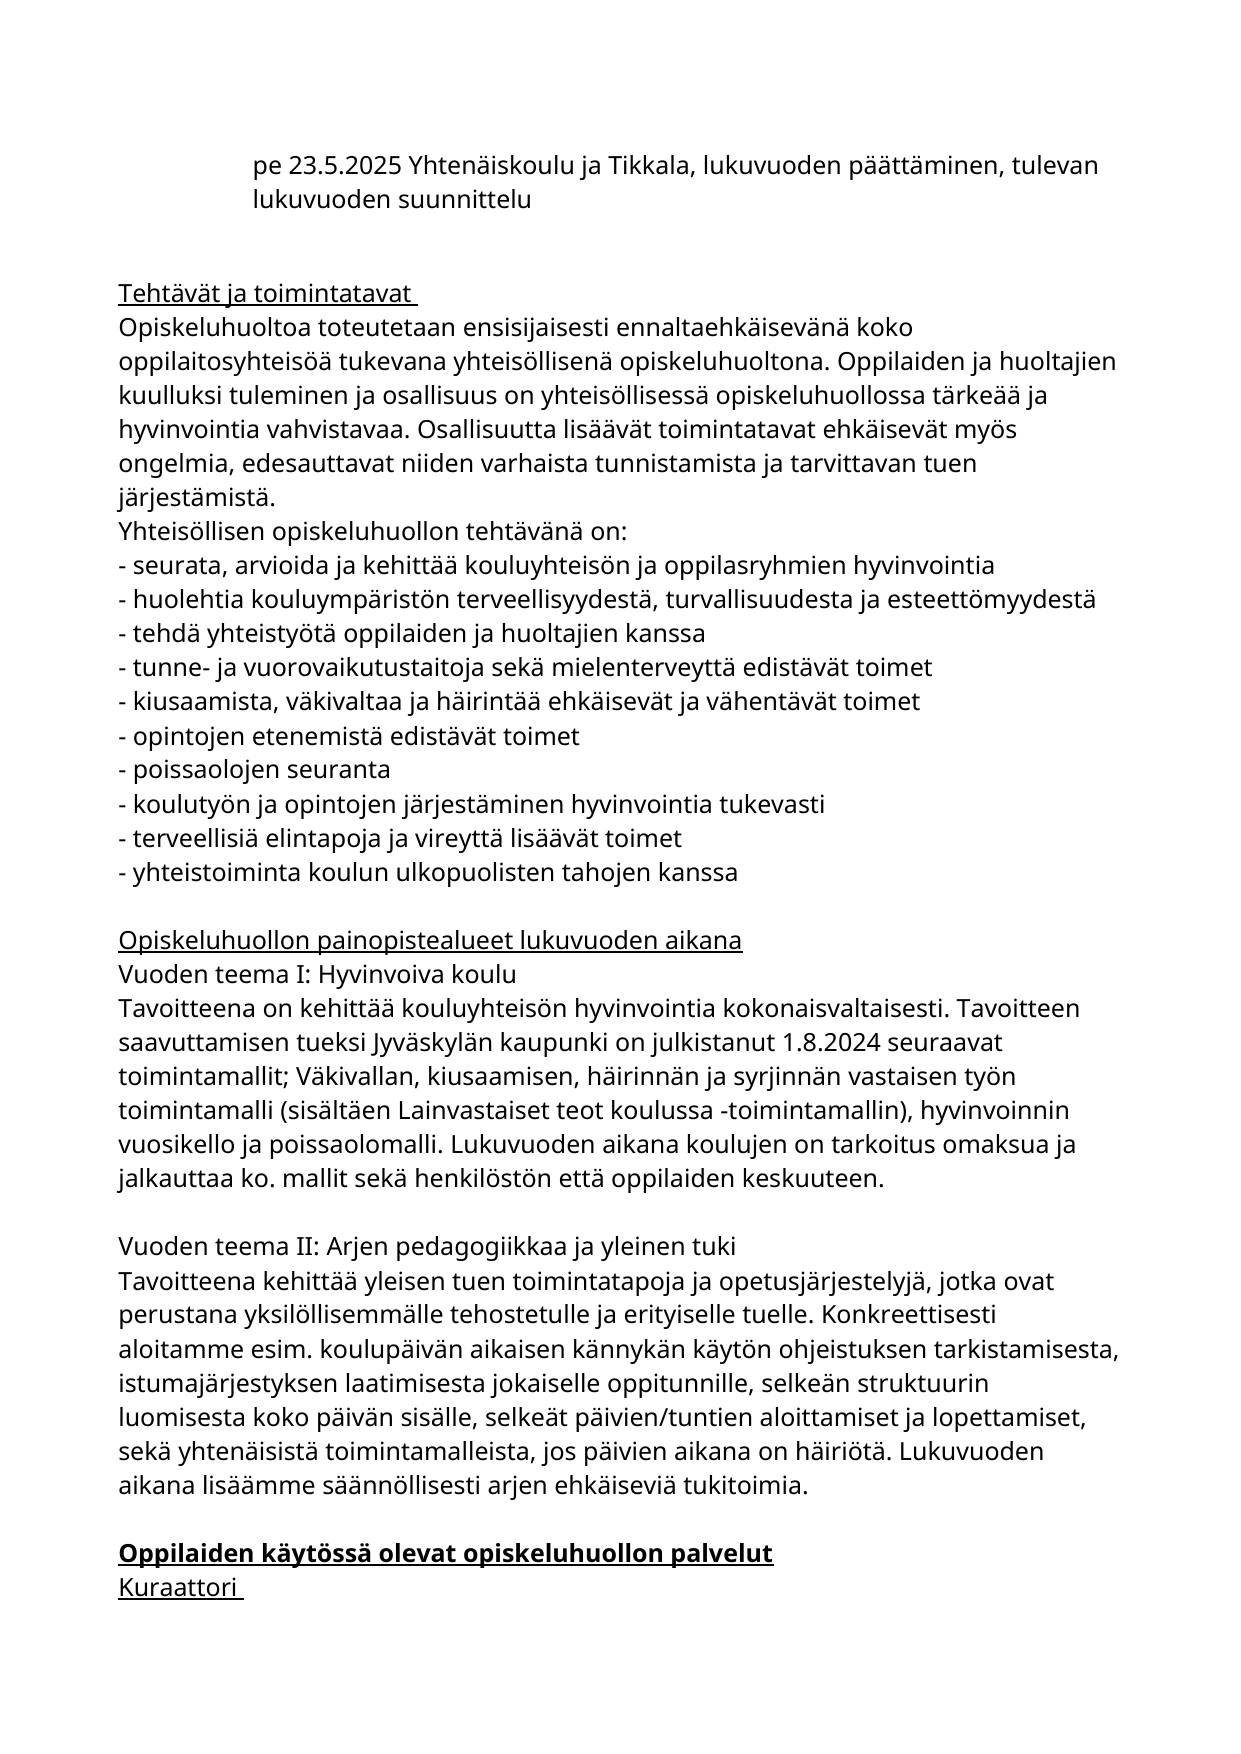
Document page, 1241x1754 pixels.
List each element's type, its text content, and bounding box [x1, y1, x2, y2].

text Tavoitteena on kehittää kouluyhteisön hyvinvointia kokonaisvaltaisesti. Tavoitteen saavuttamisen tueksi Jyväskylän kaupunki on julkistanut 1.8.2024 seuraavat toimintamallit; Väkivallan, kiusaamisen, häirinnän ja syrjinnän vastaisen työn toimintamalli (sisältäen Lainvastaiset teot koulussa -toimintamallin), hyvinvoinnin vuosikello ja poissaolomalli. Lukuvuoden aikana koulujen on tarkoitus omaksua ja jalkauttaa ko. mallit sekä henkilöstön että oppilaiden keskuuteen. [118, 991, 1122, 1195]
text - huolehtia kouluympäristön terveellisyydestä, turvallisuudesta ja esteettömyydestä [118, 582, 1122, 616]
text Tehtävät ja toimintatavat [118, 275, 1122, 309]
text Opiskeluhuoltoa toteutetaan ensisijaisesti ennaltaehkäisevänä koko oppilaitosyhteisöä tukevana yhteisöllisenä opiskeluhuoltona. Oppilaiden ja huoltajien kuulluksi tuleminen ja osallisuus on yhteisöllisessä opiskeluhuollossa tärkeää ja hyvinvointia vahvistavaa. Osallisuutta lisäävät toimintatavat ehkäisevät myös ongelmia, edesauttavat niiden varhaista tunnistamista ja tarvittavan tuen järjestämistä. [118, 309, 1122, 514]
text - tunne- ja vuorovaikutustaitoja sekä mielenterveyttä edistävät toimet [118, 650, 1122, 684]
text Vuoden teema I: Hyvinvoiva koulu [118, 957, 1122, 991]
text Opiskeluhuollon painopistealueet lukuvuoden aikana [118, 922, 1122, 957]
text Vuoden teema II: Arjen pedagogiikkaa ja yleinen tuki [118, 1229, 1122, 1263]
text - opintojen etenemistä edistävät toimet [118, 718, 1122, 752]
text pe 23.5.2025 Yhtenäiskoulu ja Tikkala, lukuvuoden päättäminen, tulevan lukuvuoden suunnittelu [252, 148, 1122, 216]
text Tavoitteena kehittää yleisen tuen toimintatapoja ja opetusjärjestelyjä, jotka ovat perustana yksilöllisemmälle tehostetulle ja erityiselle tuelle. Konkreettisesti aloitamme esim. koulupäivän aikaisen kännykän käytön ohjeistuksen tarkistamisesta, istumajärjestyksen laatimisesta jokaiselle oppitunnille, selkeän struktuurin luomisesta koko päivän sisälle, selkeät päivien/tuntien aloittamiset ja lopettamiset, sekä yhtenäisistä toimintamalleista, jos päivien aikana on häiriötä. Lukuvuoden aikana lisäämme säännöllisesti arjen ehkäiseviä tukitoimia. [118, 1263, 1122, 1502]
text - tehdä yhteistyötä oppilaiden ja huoltajien kanssa [118, 616, 1122, 650]
text Kuraattori [118, 1570, 1122, 1604]
text - poissaolojen seuranta [118, 752, 1122, 786]
text - seurata, arvioida ja kehittää kouluyhteisön ja oppilasryhmien hyvinvointia [118, 548, 1122, 582]
text - koulutyön ja opintojen järjestäminen hyvinvointia tukevasti [118, 786, 1122, 820]
text Oppilaiden käytössä olevat opiskeluhuollon palvelut [118, 1536, 1122, 1570]
text Yhteisöllisen opiskeluhuollon tehtävänä on: [118, 514, 1122, 548]
text - terveellisiä elintapoja ja vireyttä lisäävät toimet [118, 820, 1122, 854]
text - yhteistoiminta koulun ulkopuolisten tahojen kanssa [118, 854, 1122, 888]
text - kiusaamista, väkivaltaa ja häirintää ehkäisevät ja vähentävät toimet [118, 684, 1122, 718]
